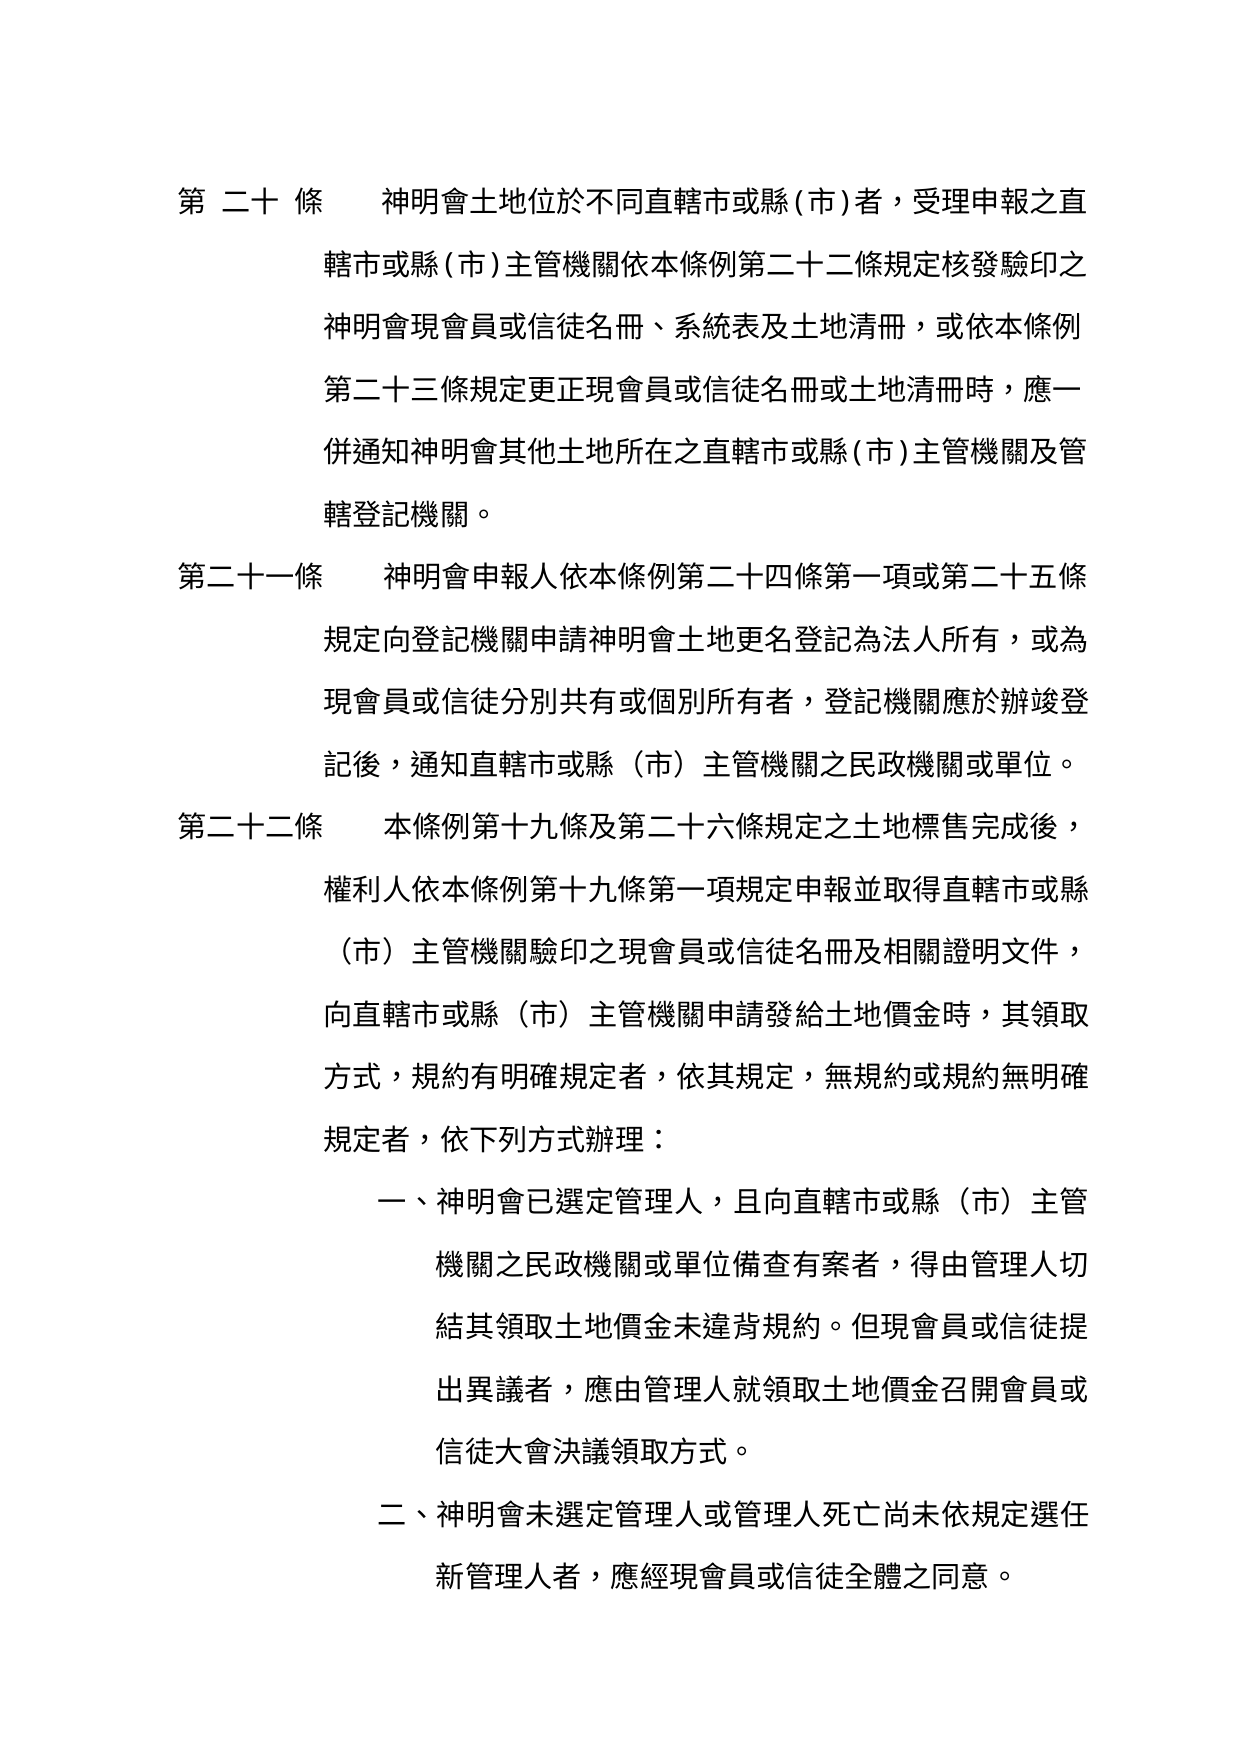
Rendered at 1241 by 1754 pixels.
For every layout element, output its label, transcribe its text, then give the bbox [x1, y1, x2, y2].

text 第二十一條 神明會申報人依本條例第二十四條第一項或第二十五條規定向登記機關申請神明會土地更名登記為法人所有，或為現會員或信徒分別共有或個別所有者，登記機關應於辦竣登記後，通知直轄市或縣（市）主管機關之民政機關或單位。 [177, 533, 1090, 783]
text 二、神明會未選定管理人或管理人死亡尚未依規定選任新管理人者，應經現會員或信徒全體之同意。 [377, 1471, 1090, 1596]
text 第 二十 條 神明會土地位於不同直轄市或縣(市)者，受理申報之直轄市或縣(市)主管機關依本條例第二十二條規定核發驗印之神明會現會員或信徒名冊、系統表及土地清冊，或依本條例第二十三條規定更正現會員或信徒名冊或土地清冊時，應一併通知神明會其他土地所在之直轄市或縣(市)主管機關及管轄登記機關。 [177, 158, 1090, 533]
text 一、神明會已選定管理人，且向直轄市或縣（市）主管機關之民政機關或單位備查有案者，得由管理人切結其領取土地價金未違背規約。但現會員或信徒提出異議者，應由管理人就領取土地價金召開會員或信徒大會決議領取方式。 [377, 1158, 1090, 1471]
text 第二十二條 本條例第十九條及第二十六條規定之土地標售完成後，權利人依本條例第十九條第一項規定申報並取得直轄市或縣（市）主管機關驗印之現會員或信徒名冊及相關證明文件，向直轄市或縣（市）主管機關申請發給土地價金時，其領取方式，規約有明確規定者，依其規定，無規約或規約無明確規定者，依下列方式辦理： [177, 783, 1090, 1158]
